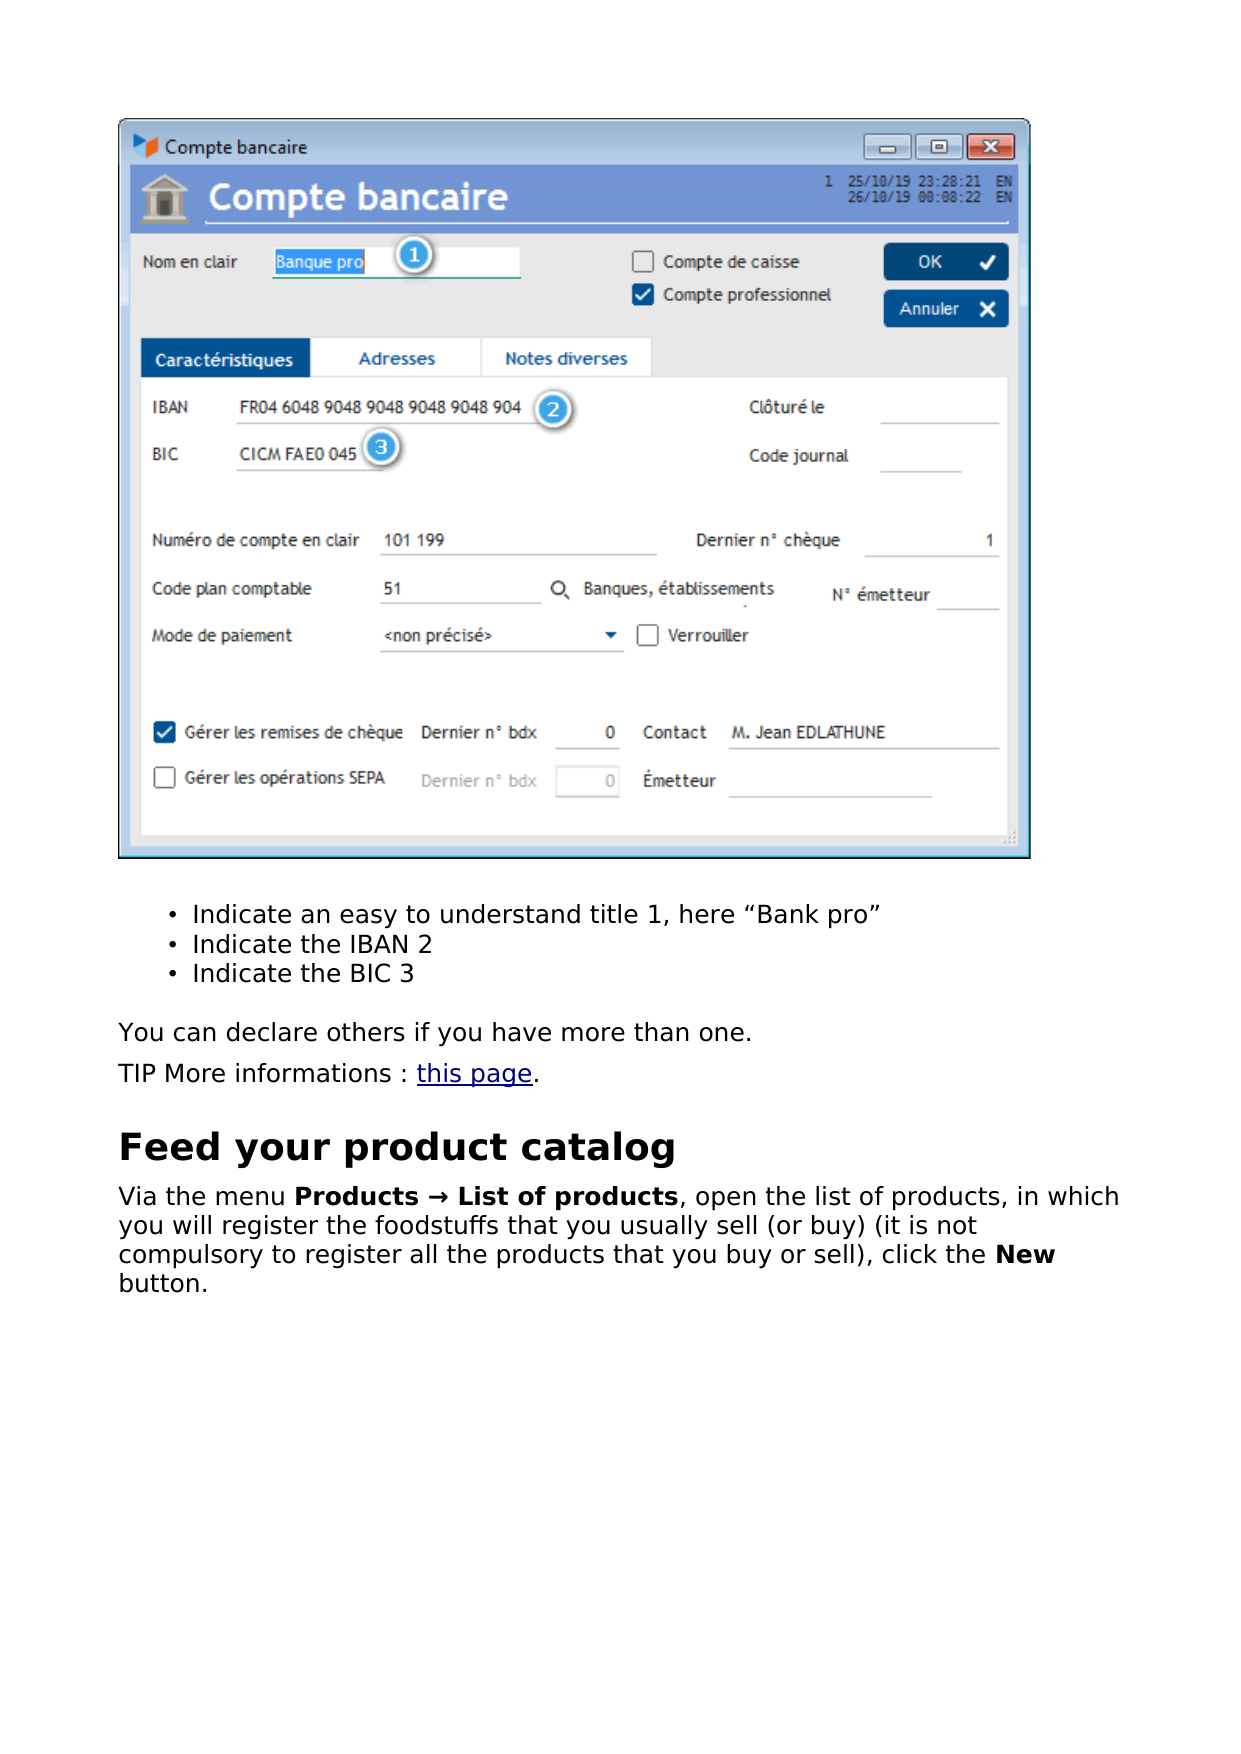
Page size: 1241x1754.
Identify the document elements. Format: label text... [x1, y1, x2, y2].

list Indicate the IBAN 2 [177, 930, 1122, 959]
text TIP More informations : this page. [118, 1059, 1122, 1088]
text You can declare others if you have more than one. [118, 1018, 1122, 1047]
list Indicate an easy to understand title 1, here “Bank pro” [177, 901, 1122, 930]
list Indicate the BIC 3 [177, 959, 1122, 988]
picture [118, 118, 1031, 859]
text Via the menu Products → List of products, open the list of products, in which you will register the foodstuffs that you usually sell (or buy) (it is not compulsory to register all the products that you buy or sell), click the New button. [118, 1182, 1122, 1299]
subtitle Feed your product catalog [118, 1126, 1122, 1170]
